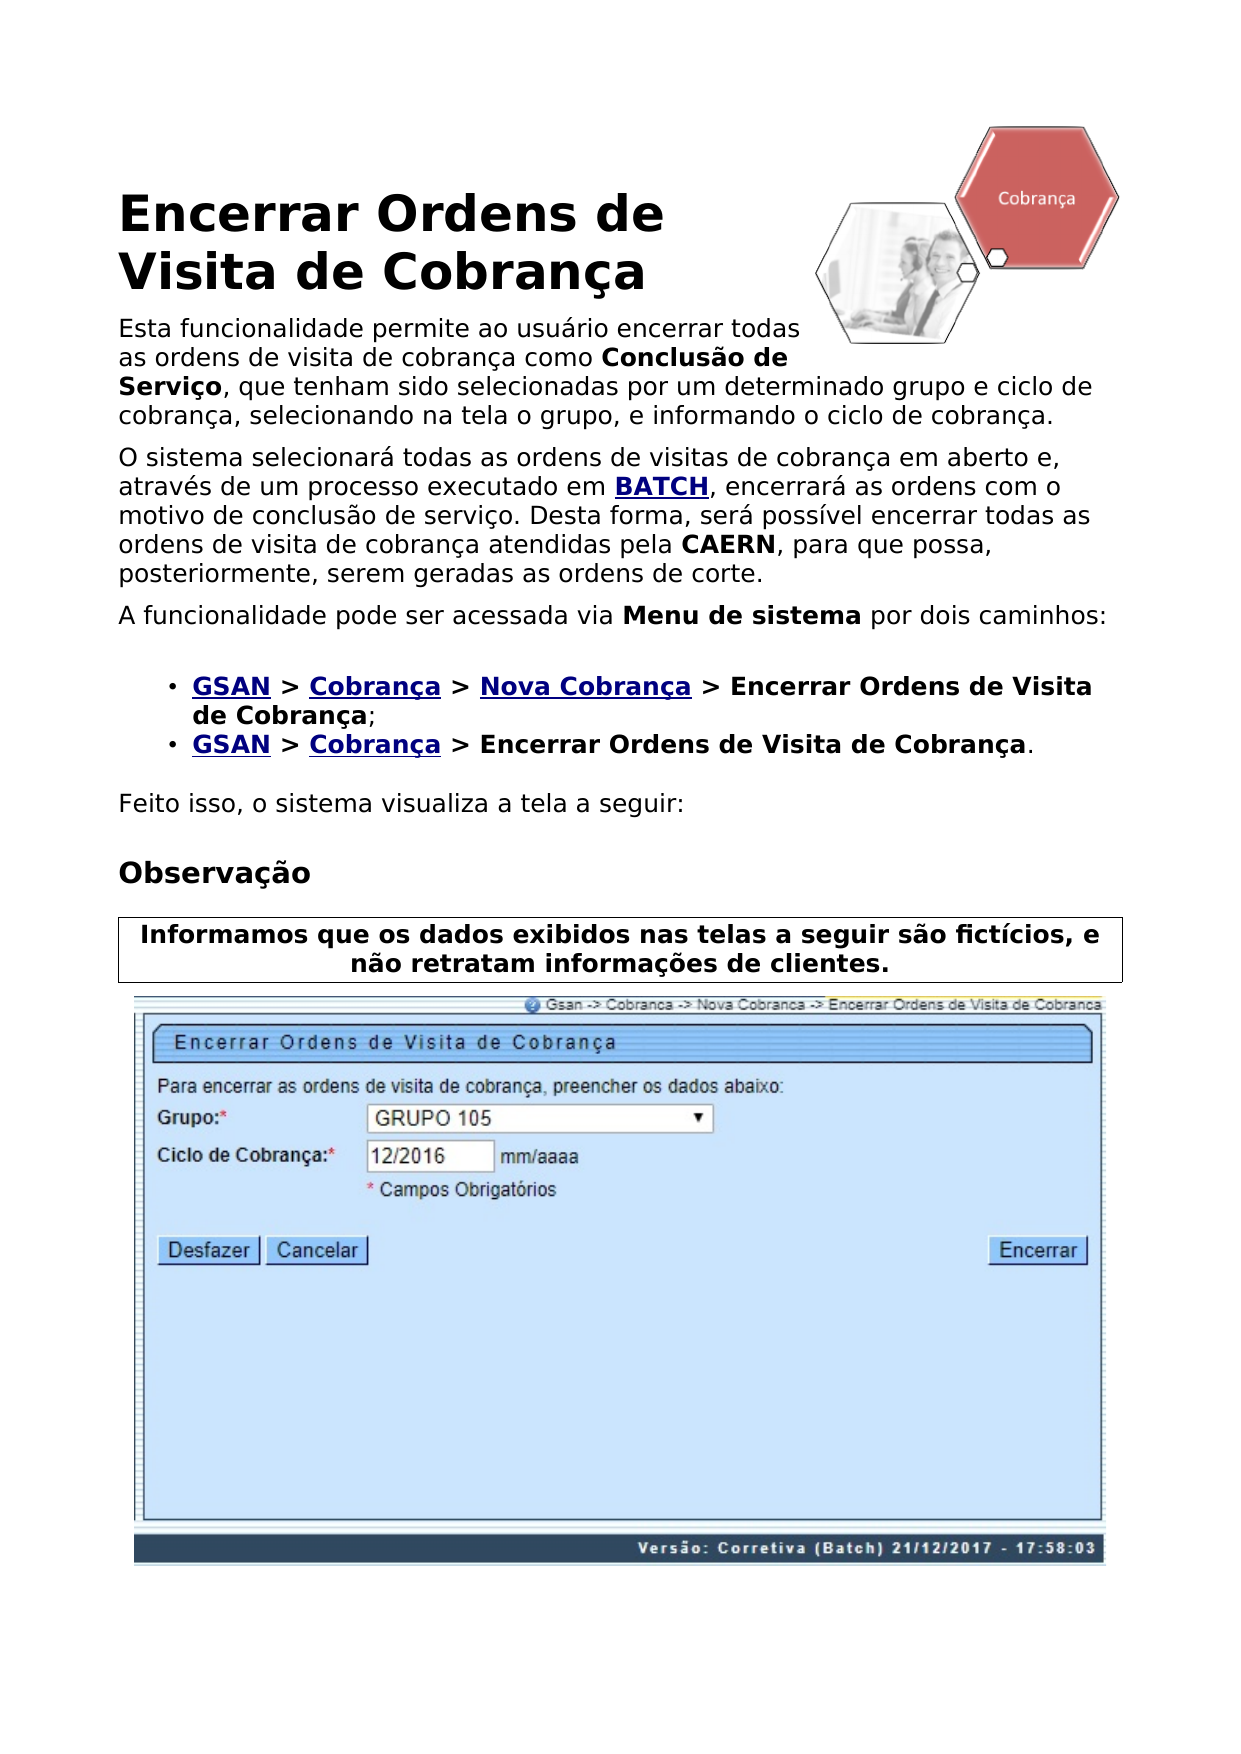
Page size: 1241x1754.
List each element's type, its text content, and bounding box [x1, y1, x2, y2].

text O sistema selecionará todas as ordens de visitas de cobrança em aberto e, através de um processo executado em BATCH, encerrará as ordens com o motivo de conclusão de serviço. Desta forma, será possível encerrar todas as ordens de visita de cobrança atendidas pela CAERN, para que possa, posteriormente, serem geradas as ordens de corte. [118, 443, 1122, 589]
list GSAN > Cobrança > Nova Cobrança > Encerrar Ordens de Visita de Cobrança; [177, 672, 1122, 731]
table_header Informamos que os dados exibidos nas telas a seguir são fictícios, e não retratam informações de clientes. [119, 918, 1122, 982]
picture [809, 118, 1123, 352]
subtitle Encerrar Ordens de Visita de Cobrança [118, 185, 809, 301]
picture [134, 996, 1107, 1566]
list GSAN > Cobrança > Encerrar Ordens de Visita de Cobrança. [177, 731, 1122, 760]
text A funcionalidade pode ser acessada via Menu de sistema por dois caminhos: [118, 601, 1122, 630]
text Feito isso, o sistema visualiza a tela a seguir: [118, 789, 1122, 818]
subtitle Observação [118, 856, 1122, 890]
text Esta funcionalidade permite ao usuário encerrar todas as ordens de visita de cobrança como Conclusão de Serviço, que tenham sido selecionadas por um determinado grupo e ciclo de cobrança, selecionando na tela o grupo, e informando o ciclo de cobrança. [118, 314, 1122, 430]
